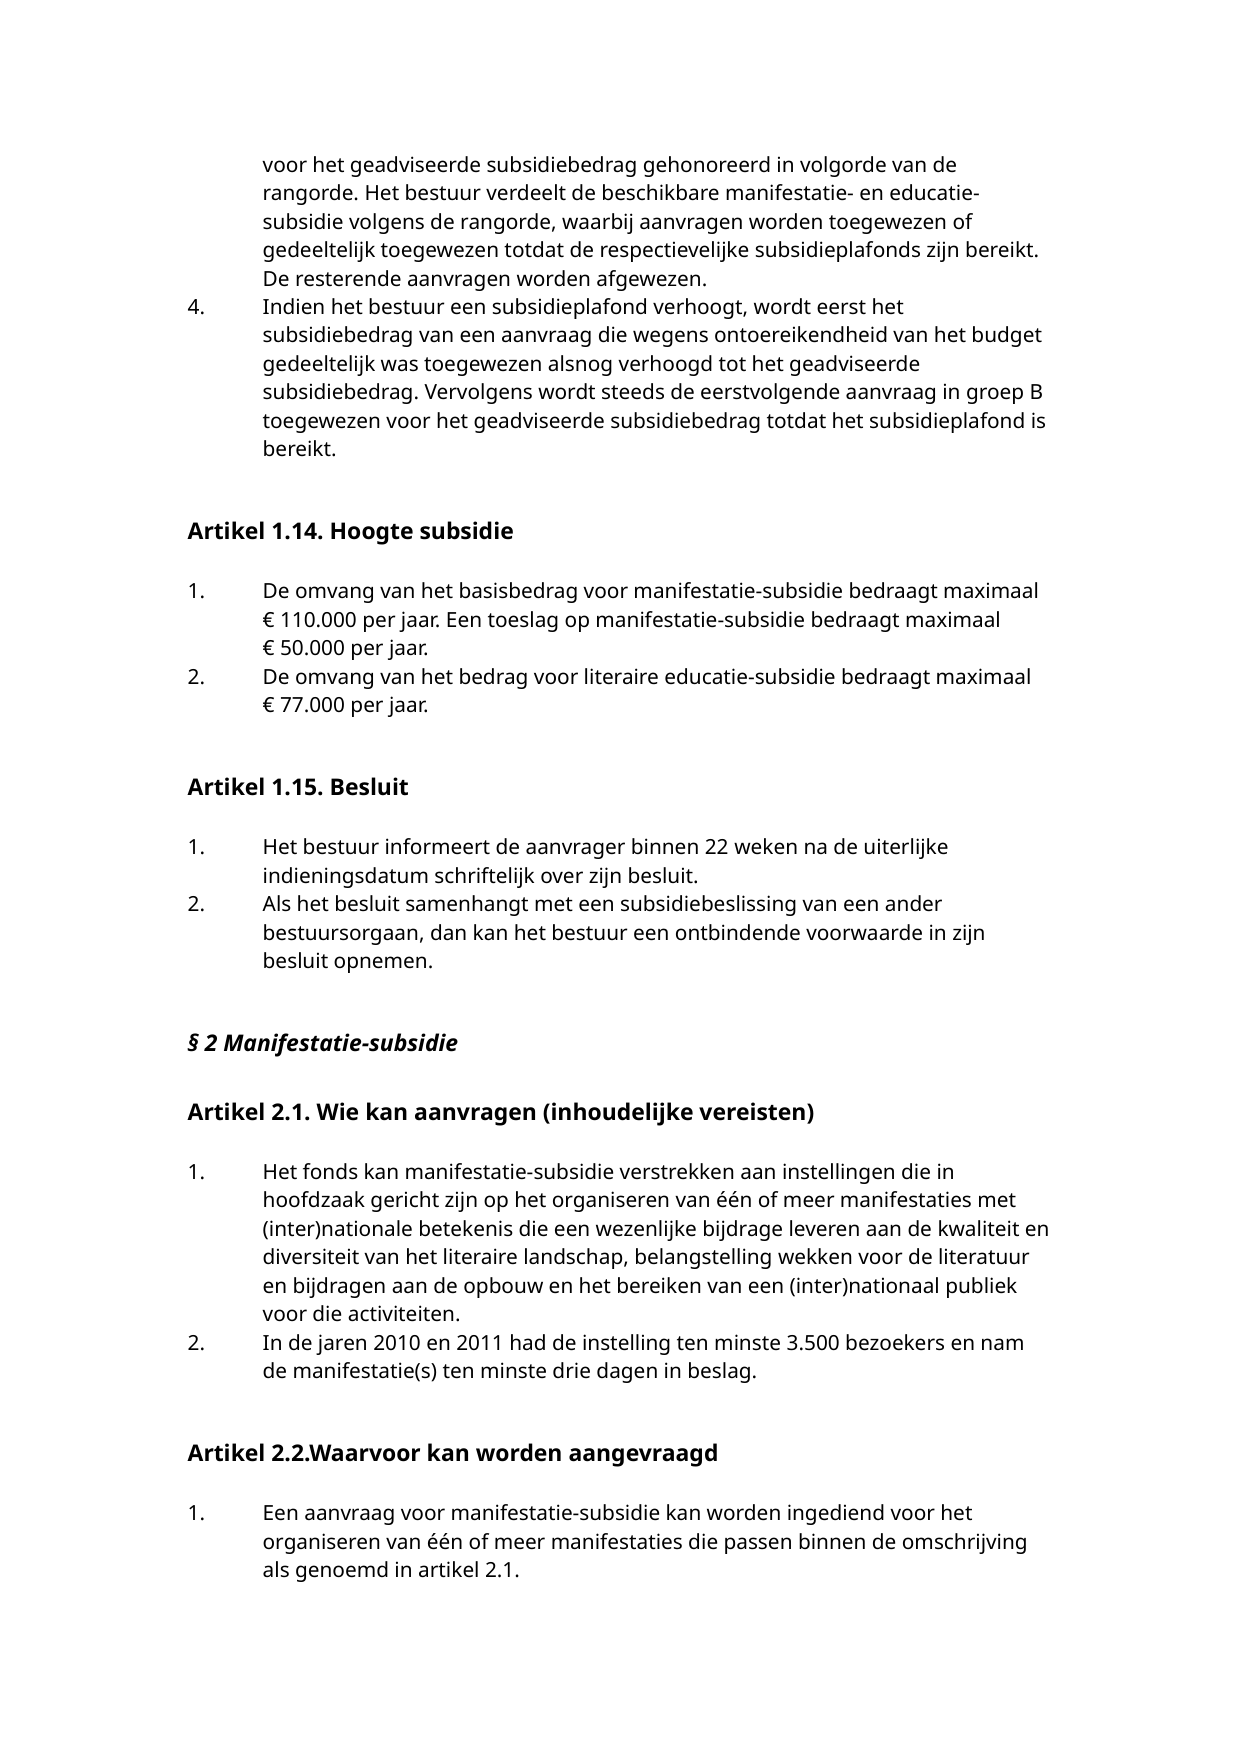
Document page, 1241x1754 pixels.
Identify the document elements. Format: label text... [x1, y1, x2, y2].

list De omvang van het basisbedrag voor manifestatie-subsidie bedraagt maximaal € 110.000 per jaar. Een toeslag op manifestatie-subsidie bedraagt maximaal € 50.000 per jaar. [187, 577, 1053, 662]
subtitle Artikel 1.15. Besluit [187, 771, 1053, 802]
list Als het besluit samenhangt met een subsidiebeslissing van een ander bestuursorgaan, dan kan het bestuur een ontbindende voorwaarde in zijn besluit opnemen. [187, 889, 1053, 975]
subtitle § 2 Manifestatie-subsidie [187, 1027, 1053, 1058]
subtitle Artikel 1.14. Hoogte subsidie [187, 515, 1053, 547]
list De omvang van het bedrag voor literaire educatie-subsidie bedraagt maximaal € 77.000 per jaar. [187, 662, 1053, 719]
list Indien het bestuur een subsidieplafond verhoogt, wordt eerst het subsidiebedrag van een aanvraag die wegens ontoereikendheid van het budget gedeeltelijk was toegewezen alsnog verhoogd tot het geadviseerde subsidiebedrag. Vervolgens wordt steeds de eerstvolgende aanvraag in groep B toegewezen voor het geadviseerde subsidiebedrag totdat het subsidieplafond is bereikt. [187, 292, 1053, 463]
list Het bestuur informeert de aanvrager binnen 22 weken na de uiterlijke indieningsdatum schriftelijk over zijn besluit. [187, 832, 1053, 889]
subtitle Artikel 2.2.Waarvoor kan worden aangevraagd [187, 1437, 1053, 1468]
list Een aanvraag voor manifestatie-subsidie kan worden ingediend voor het organiseren van één of meer manifestaties die passen binnen de omschrijving als genoemd in artikel 2.1. [187, 1498, 1053, 1584]
list Het fonds kan manifestatie-subsidie verstrekken aan instellingen die in hoofdzaak gericht zijn op het organiseren van één of meer manifestaties met (inter)nationale betekenis die een wezenlijke bijdrage leveren aan de kwaliteit en diversiteit van het literaire landschap, belangstelling wekken voor de literatuur en bijdragen aan de opbouw en het bereiken van een (inter)nationaal publiek voor die activiteiten. [187, 1157, 1053, 1328]
list In de jaren 2010 en 2011 had de instelling ten minste 3.500 bezoekers en nam de manifestatie(s) ten minste drie dagen in beslag. [187, 1328, 1053, 1385]
subtitle Artikel 2.1. Wie kan aanvragen (inhoudelijke vereisten) [187, 1096, 1053, 1127]
list voor het geadviseerde subsidiebedrag gehonoreerd in volgorde van de rangorde. Het bestuur verdeelt de beschikbare manifestatie- en educatie-subsidie volgens de rangorde, waarbij aanvragen worden toegewezen of gedeeltelijk toegewezen totdat de respectievelijke subsidieplafonds zijn bereikt. De resterende aanvragen worden afgewezen. [187, 150, 1053, 292]
